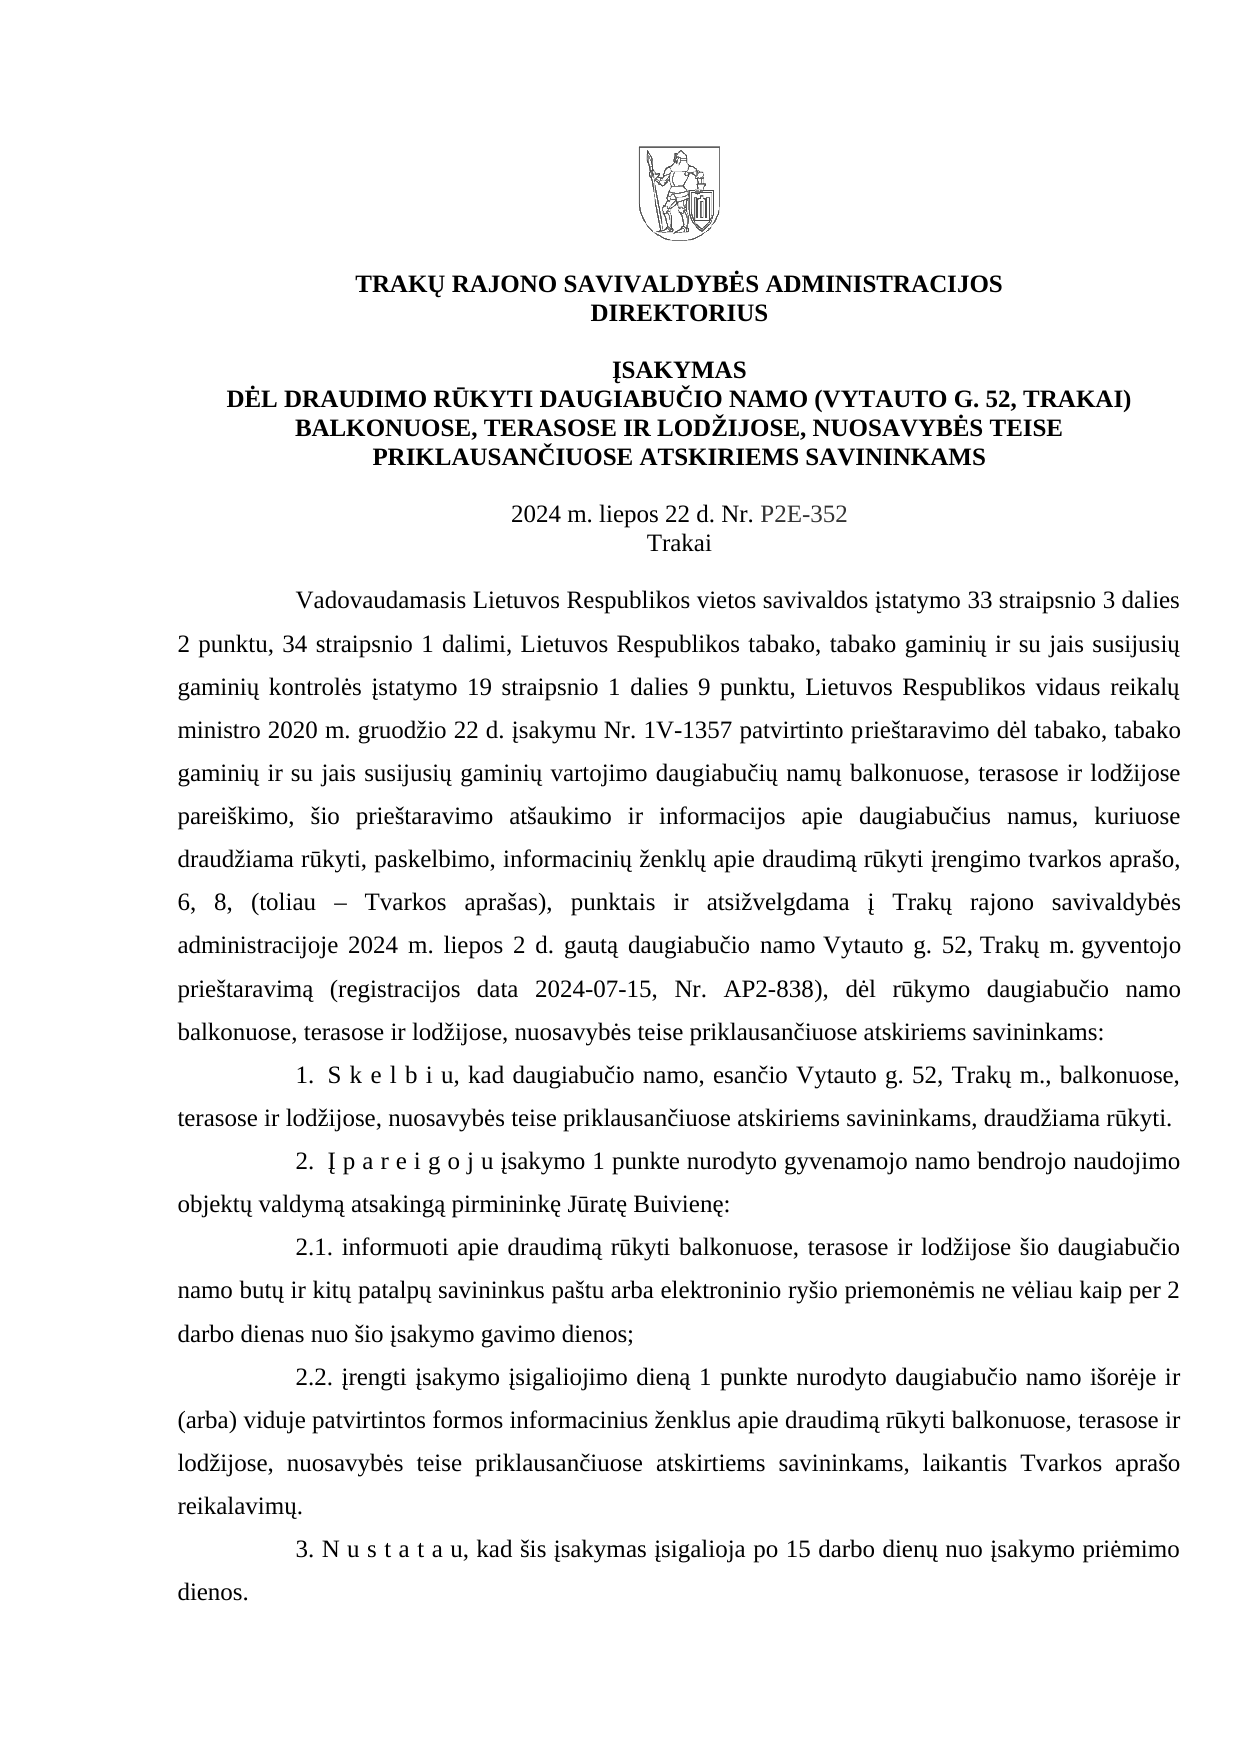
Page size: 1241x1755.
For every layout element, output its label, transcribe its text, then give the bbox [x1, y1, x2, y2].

text Trakai [177, 528, 1181, 557]
text TRAKŲ RAJONO SAVIVALDYBĖS ADMINISTRACIJOS [177, 269, 1181, 298]
text 2. Į p a r e i g o j u įsakymo 1 punkte nurodyto gyvenamojo namo bendrojo naudojimo objektų valdymą atsakingą pirmininkę Jūratę Buivienę: [177, 1146, 1181, 1218]
text 2024 m. liepos 22 d. Nr. P2E-352 [177, 499, 1181, 528]
text 1. S k e l b i u, kad daugiabučio namo, esančio Vytauto g. 52, Trakų m., balkonuose, terasose ir lodžijose, nuosavybės teise priklausančiuose atskiriems savininkams, draudžiama rūkyti. [177, 1060, 1181, 1132]
text 2.2. įrengti įsakymo įsigaliojimo dieną 1 punkte nurodyto daugiabučio namo išorėje ir (arba) viduje patvirtintos formos informacinius ženklus apie draudimą rūkyti balkonuose, terasose ir lodžijose, nuosavybės teise priklausančiuose atskirtiems savininkams, laikantis Tvarkos aprašo reikalavimų. [177, 1362, 1181, 1520]
text Vadovaudamasis Lietuvos Respublikos vietos savivaldos įstatymo 33 straipsnio 3 dalies 2 punktu, 34 straipsnio 1 dalimi, Lietuvos Respublikos tabako, tabako gaminių ir su jais susijusių gaminių kontrolės įstatymo 19 straipsnio 1 dalies 9 punktu, Lietuvos Respublikos vidaus reikalų ministro 2020 m. gruodžio 22 d. įsakymu Nr. 1V-1357 patvirtinto prieštaravimo dėl tabako, tabako gaminių ir su jais susijusių gaminių vartojimo daugiabučių namų balkonuose, terasose ir lodžijose pareiškimo, šio prieštaravimo atšaukimo ir informacijos apie daugiabučius namus, kuriuose draudžiama rūkyti, paskelbimo, informacinių ženklų apie draudimą rūkyti įrengimo tvarkos aprašo, 6, 8, (toliau – Tvarkos aprašas), punktais ir atsižvelgdama į Trakų rajono savivaldybės administracijoje 2024 m. liepos 2 d. gautą daugiabučio namo Vytauto g. 52, Trakų m. gyventojo prieštaravimą (registracijos data 2024-07-15, Nr. AP2-838), dėl rūkymo daugiabučio namo balkonuose, terasose ir lodžijose, nuosavybės teise priklausančiuose atskiriems savininkams: [177, 586, 1181, 1046]
text 3. N u s t a t a u, kad šis įsakymas įsigalioja po 15 darbo dienų nuo įsakymo priėmimo dienos. [177, 1534, 1181, 1606]
text ĮSAKYMAS [177, 356, 1181, 384]
text DIREKTORIUS [177, 298, 1181, 327]
text DĖL DRAUDIMO RŪKYTI DAUGIABUČIO NAMO (VYTAUTO G. 52, TRAKAI) BALKONUOSE, TERASOSE IR LODŽIJOSE, NUOSAVYBĖS TEISE PRIKLAUSANČIUOSE ATSKIRIEMS SAVININKAMS [177, 384, 1181, 471]
text 2.1. informuoti apie draudimą rūkyti balkonuose, terasose ir lodžijose šio daugiabučio namo butų ir kitų patalpų savininkus paštu arba elektroninio ryšio priemonėmis ne vėliau kaip per 2 darbo dienas nuo šio įsakymo gavimo dienos; [177, 1232, 1181, 1347]
